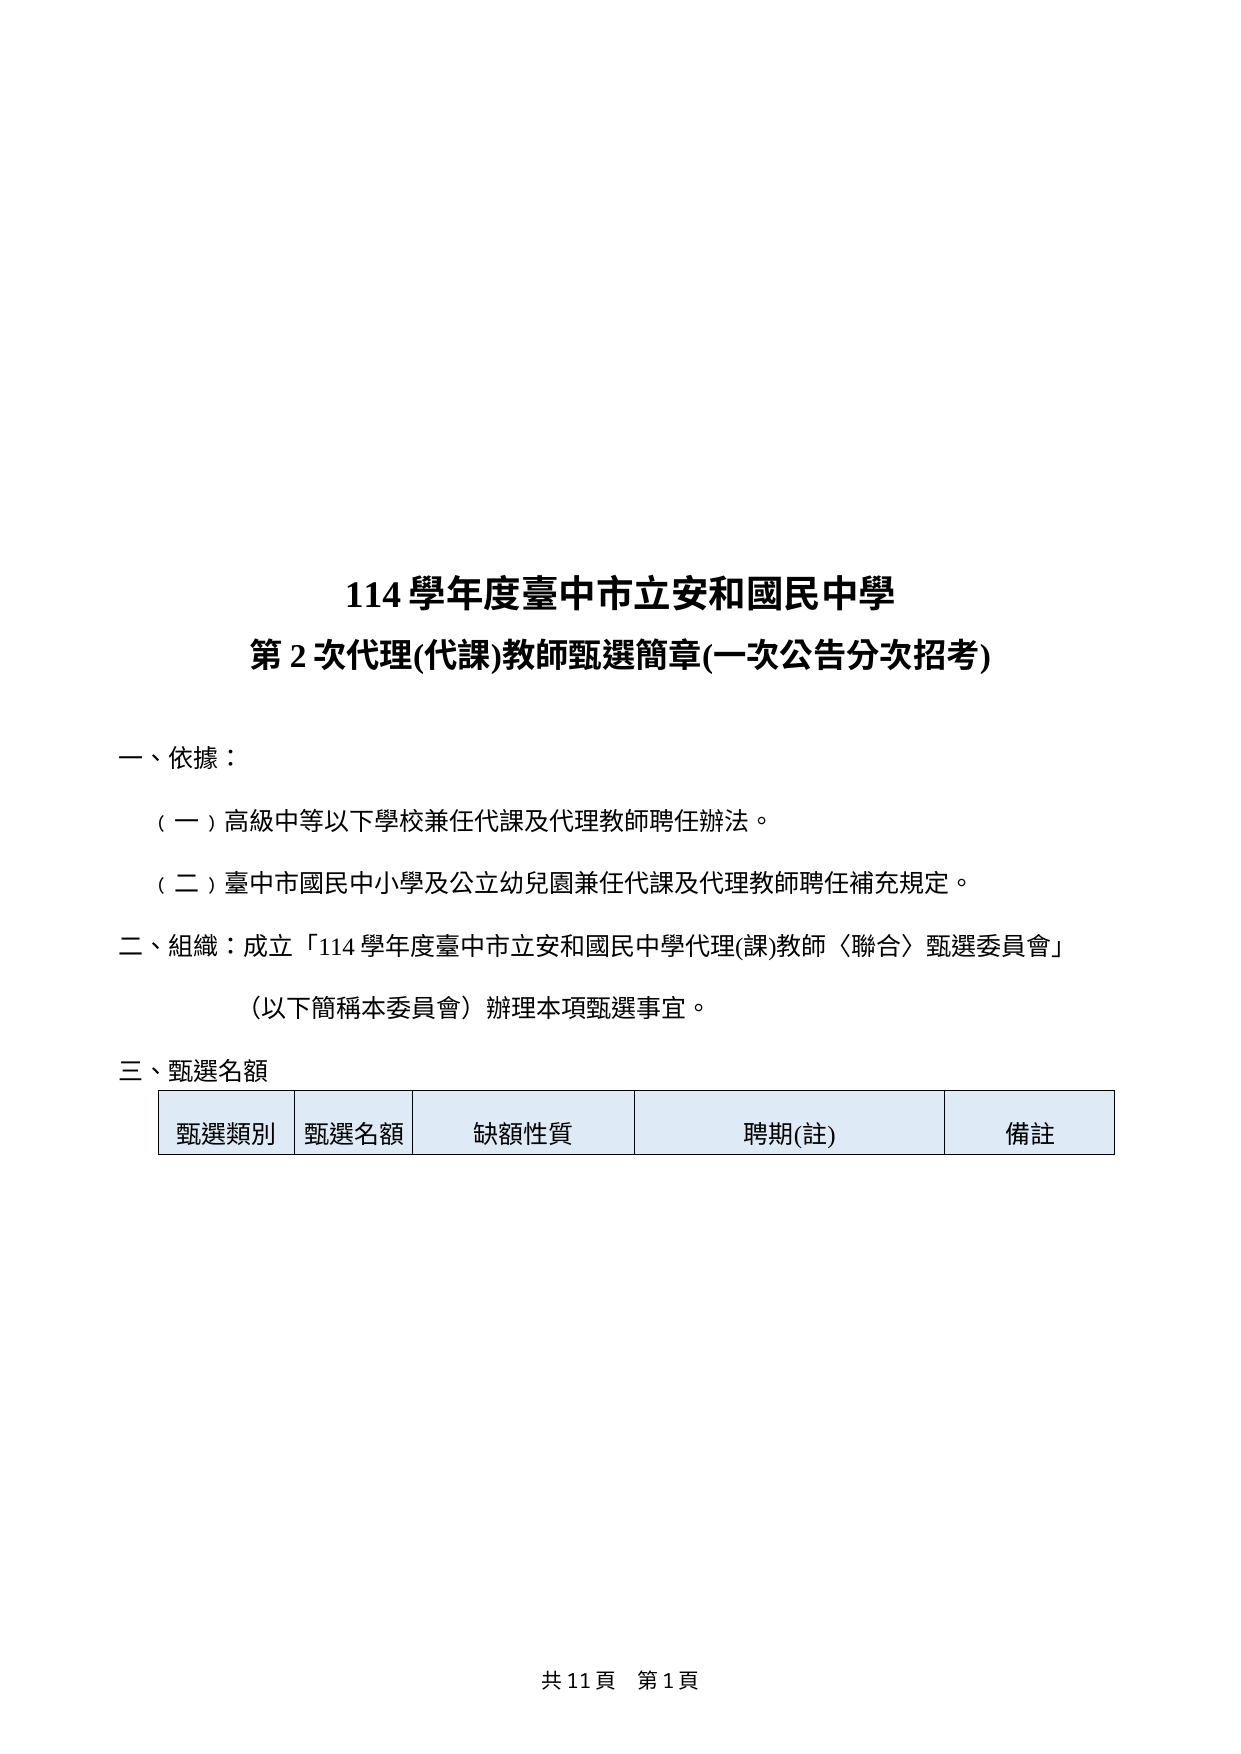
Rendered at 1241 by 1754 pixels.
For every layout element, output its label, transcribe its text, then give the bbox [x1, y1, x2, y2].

text 114學年度臺中市立安和國民中學 [118, 549, 1122, 612]
text ﹙一﹚高級中等以下學校兼任代課及代理教師聘任辦法。 [143, 778, 1122, 840]
text 第2次代理(代課)教師甄選簡章(一次公告分次招考) [118, 612, 1122, 674]
table_header 缺額性質 [413, 1091, 634, 1154]
text 三、甄選名額 [118, 1028, 1122, 1090]
table_header 備註 [945, 1091, 1114, 1154]
table_header 聘期(註) [635, 1091, 944, 1154]
table_header 甄選名額 [295, 1091, 412, 1154]
text ﹙二﹚臺中市國民中小學及公立幼兒園兼任代課及代理教師聘任補充規定。 [143, 840, 1122, 903]
table_header 甄選類別 [159, 1091, 294, 1154]
text 一、依據： [118, 715, 1122, 778]
text 二、組織：成立「114學年度臺中市立安和國民中學代理(課)教師〈聯合〉甄選委員會」（以下簡稱本委員會）辦理本項甄選事宜。 [118, 903, 1122, 1028]
